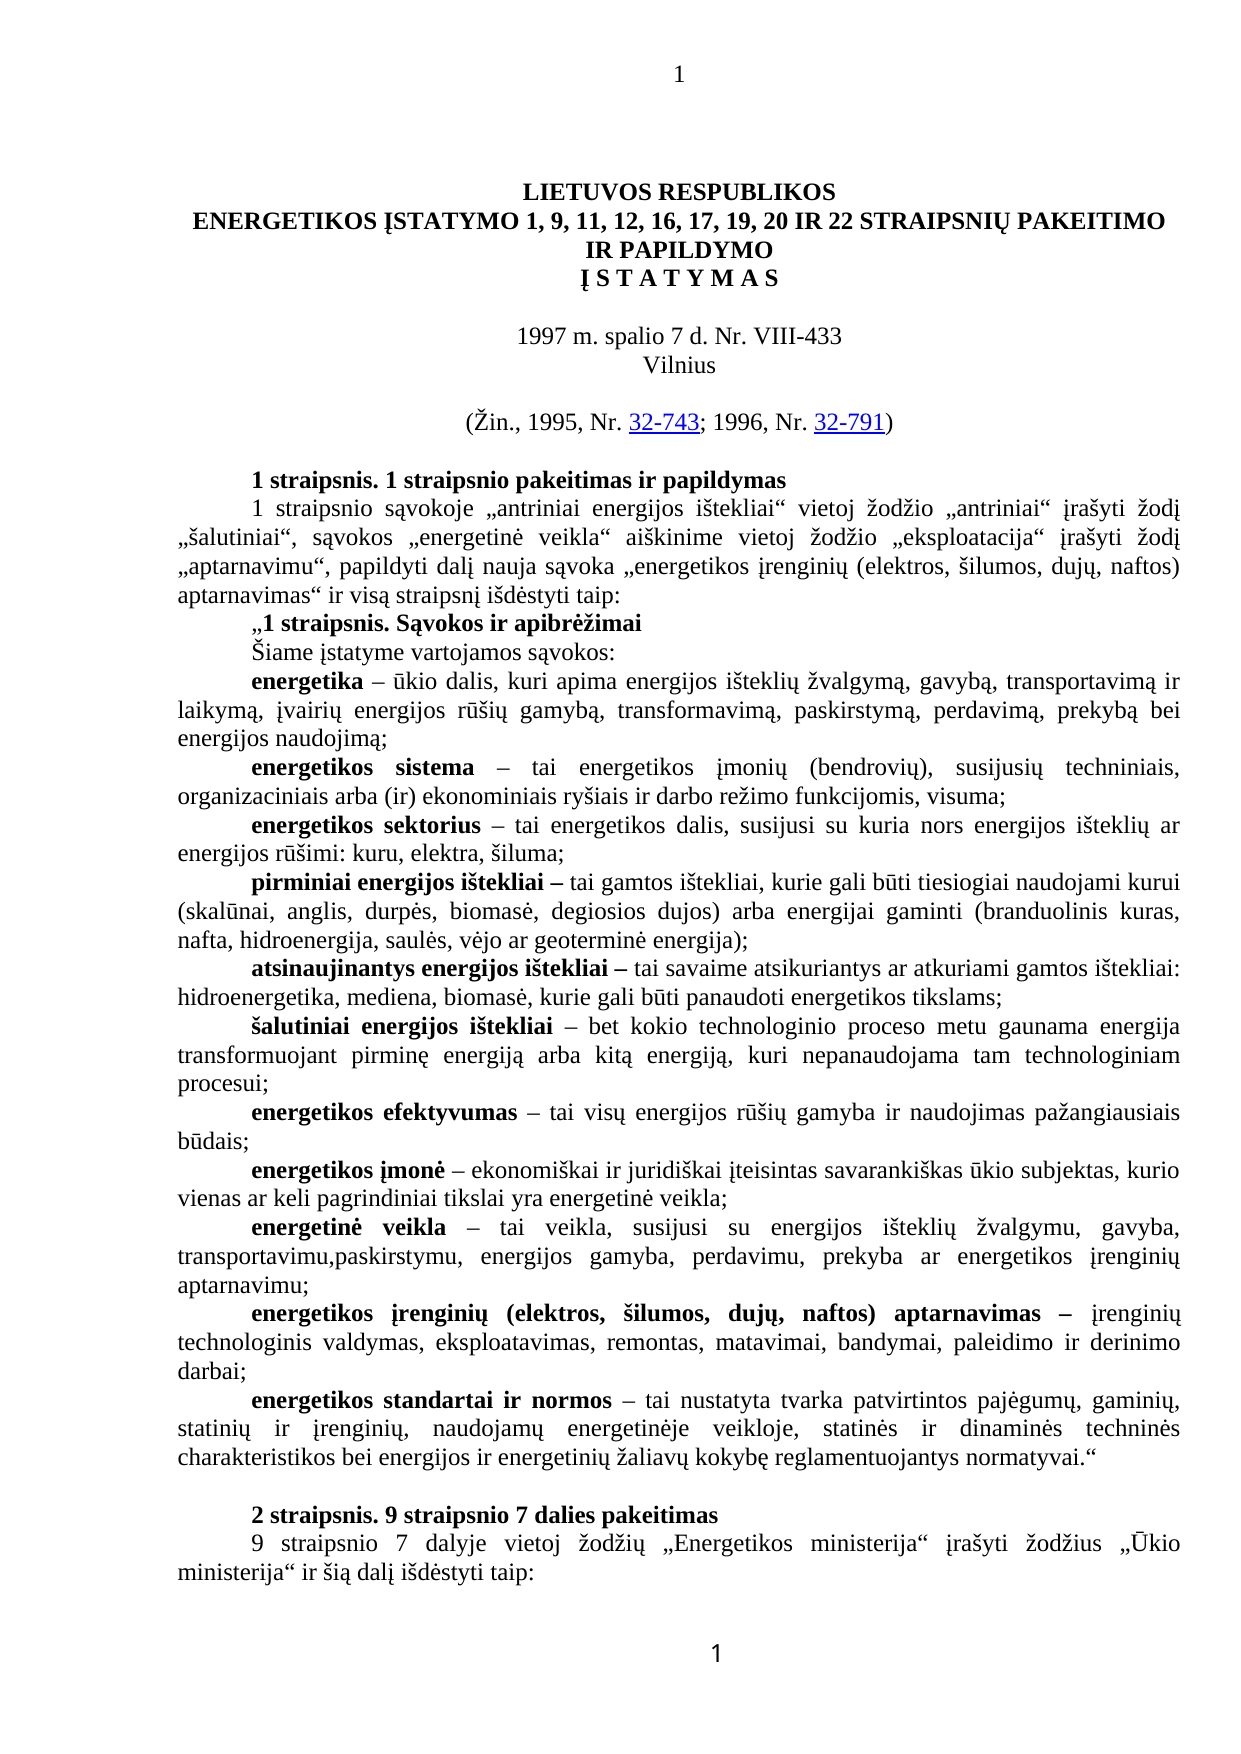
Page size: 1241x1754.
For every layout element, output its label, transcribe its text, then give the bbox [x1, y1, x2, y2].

text 1 straipsnis. 1 straipsnio pakeitimas ir papildymas [177, 465, 1181, 493]
text energetikos įrenginių (elektros, šilumos, dujų, naftos) aptarnavimas – įrenginių technologinis valdymas, eksploatavimas, remontas, matavimai, bandymai, paleidimo ir derinimo darbai; [177, 1298, 1181, 1385]
text Šiame įstatyme vartojamos sąvokos: [177, 637, 1181, 666]
text 2 straipsnis. 9 straipsnio 7 dalies pakeitimas [177, 1500, 1181, 1528]
text LIETUVOS RESPUBLIKOS [177, 177, 1181, 206]
text energetinė veikla – tai veikla, susijusi su energijos išteklių žvalgymu, gavyba, transportavimu,paskirstymu, energijos gamyba, perdavimu, prekyba ar energetikos įrenginių aptarnavimu; [177, 1212, 1181, 1298]
text (Žin., 1995, Nr. 32-743; 1996, Nr. 32-791) [177, 407, 1181, 436]
text energetikos sistema – tai energetikos įmonių (bendrovių), susijusių techniniais, organizaciniais arba (ir) ekonominiais ryšiais ir darbo režimo funkcijomis, visuma; [177, 752, 1181, 810]
text energetikos įmonė – ekonomiškai ir juridiškai įteisintas savarankiškas ūkio subjektas, kurio vienas ar keli pagrindiniai tikslai yra energetinė veikla; [177, 1155, 1181, 1212]
text 9 straipsnio 7 dalyje vietoj žodžių „Energetikos ministerija“ įrašyti žodžius „Ūkio ministerija“ ir šią dalį išdėstyti taip: [177, 1528, 1181, 1586]
text 1 straipsnio sąvokoje „antriniai energijos ištekliai“ vietoj žodžio „antriniai“ įrašyti žodį „šalutiniai“, sąvokos „energetinė veikla“ aiškinime vietoj žodžio „eksploatacija“ įrašyti žodį „aptarnavimu“, papildyti dalį nauja sąvoka „energetikos įrenginių (elektros, šilumos, dujų, naftos) aptarnavimas“ ir visą straipsnį išdėstyti taip: [177, 493, 1181, 608]
text ENERGETIKOS ĮSTATYMO 1, 9, 11, 12, 16, 17, 19, 20 IR 22 STRAIPSNIŲ PAKEITIMO IR PAPILDYMO [177, 206, 1181, 263]
text energetikos standartai ir normos – tai nustatyta tvarka patvirtintos pajėgumų, gaminių, statinių ir įrenginių, naudojamų energetinėje veikloje, statinės ir dinaminės techninės charakteristikos bei energijos ir energetinių žaliavų kokybę reglamentuojantys normatyvai.“ [177, 1385, 1181, 1471]
text Į S T A T Y M A S [177, 263, 1181, 292]
text 1997 m. spalio 7 d. Nr. VIII-433 [177, 321, 1181, 350]
text „1 straipsnis. Sąvokos ir apibrėžimai [177, 608, 1181, 637]
text šalutiniai energijos ištekliai – bet kokio technologinio proceso metu gaunama energija transformuojant pirminę energiją arba kitą energiją, kuri nepanaudojama tam technologiniam procesui; [177, 1011, 1181, 1097]
text pirminiai energijos ištekliai – tai gamtos ištekliai, kurie gali būti tiesiogiai naudojami kurui (skalūnai, anglis, durpės, biomasė, degiosios dujos) arba energijai gaminti (branduolinis kuras, nafta, hidroenergija, saulės, vėjo ar geoterminė energija); [177, 867, 1181, 953]
text Vilnius [177, 350, 1181, 378]
text energetikos efektyvumas – tai visų energijos rūšių gamyba ir naudojimas pažangiausiais būdais; [177, 1097, 1181, 1155]
text atsinaujinantys energijos ištekliai – tai savaime atsikuriantys ar atkuriami gamtos ištekliai: hidroenergetika, mediena, biomasė, kurie gali būti panaudoti energetikos tikslams; [177, 953, 1181, 1011]
text energetika – ūkio dalis, kuri apima energijos išteklių žvalgymą, gavybą, transportavimą ir laikymą, įvairių energijos rūšių gamybą, transformavimą, paskirstymą, perdavimą, prekybą bei energijos naudojimą; [177, 666, 1181, 752]
text energetikos sektorius – tai energetikos dalis, susijusi su kuria nors energijos išteklių ar energijos rūšimi: kuru, elektra, šiluma; [177, 810, 1181, 867]
